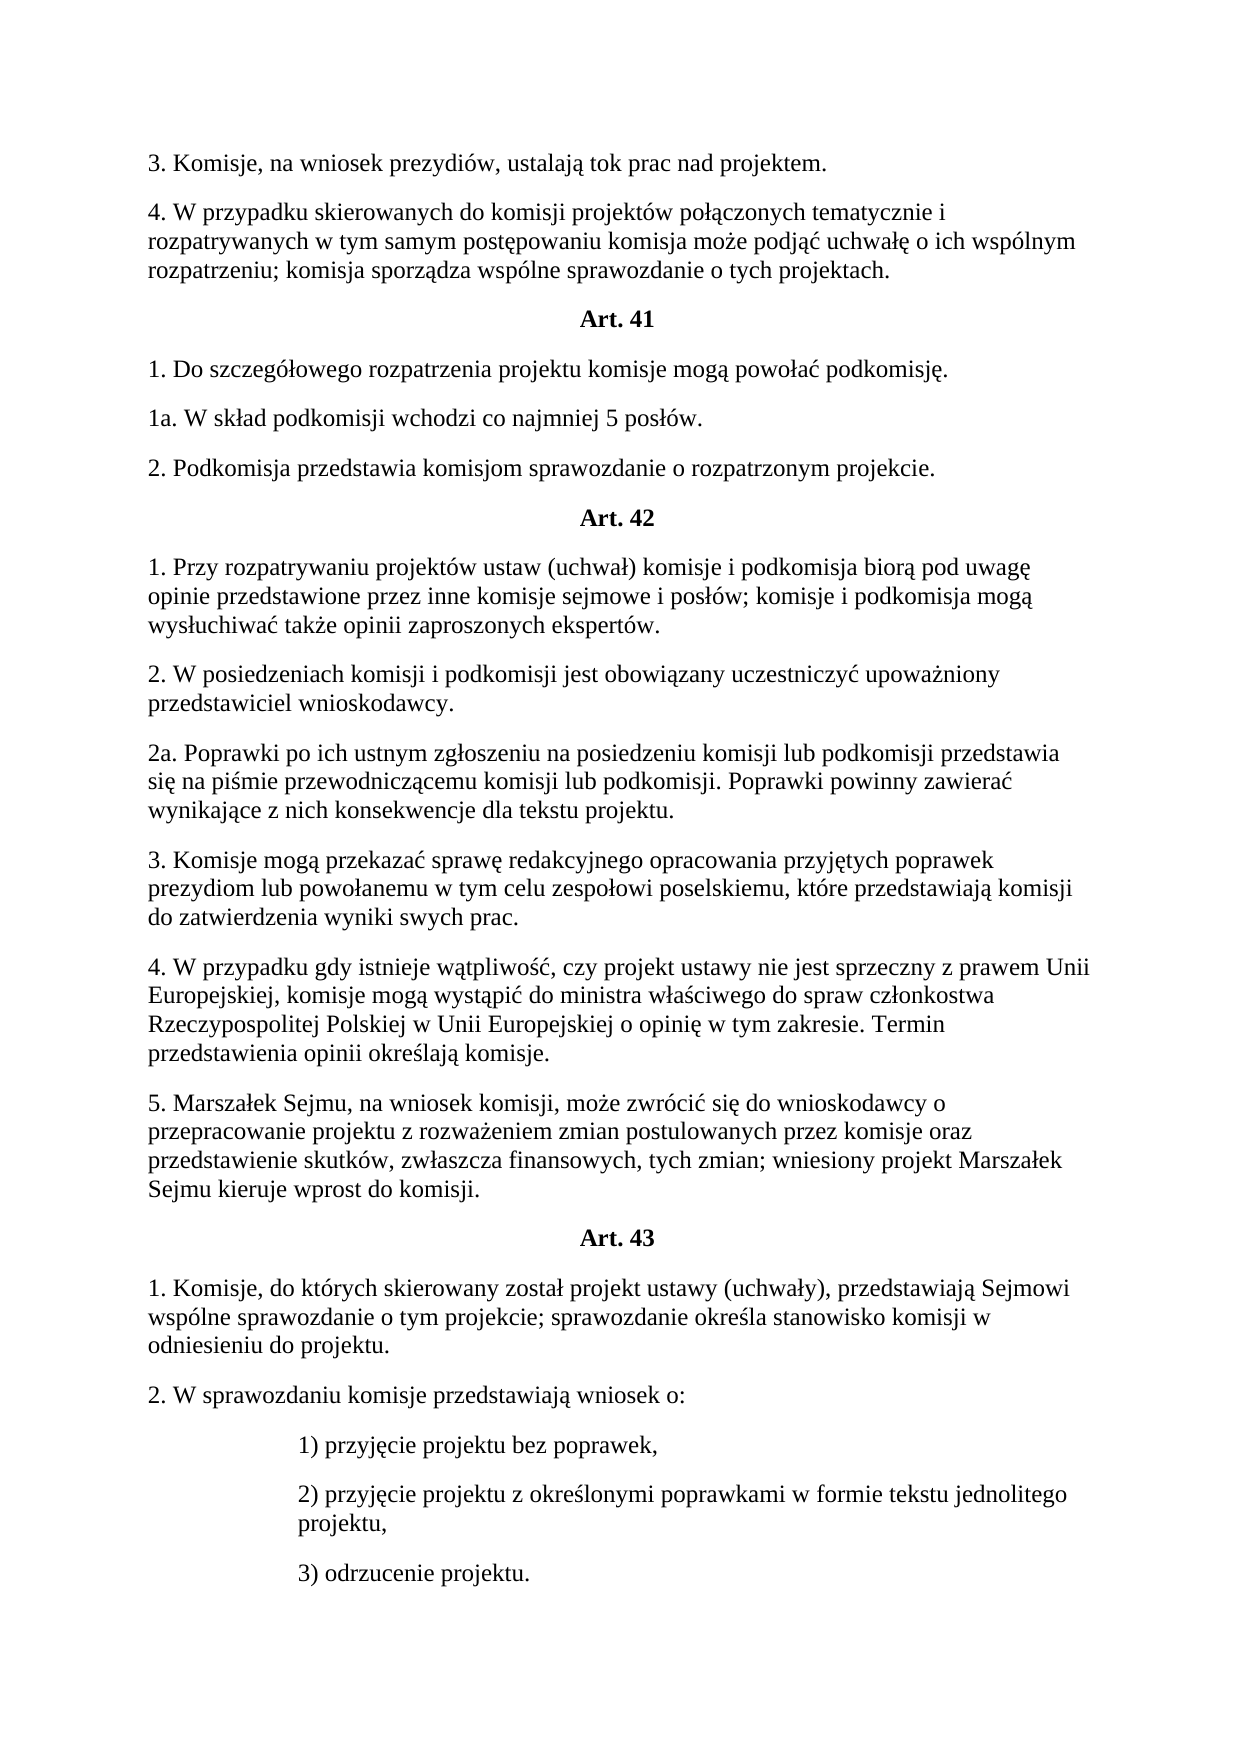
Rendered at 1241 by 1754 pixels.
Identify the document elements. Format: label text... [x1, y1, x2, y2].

text Art. 41 [148, 304, 1093, 333]
text 1) przyjęcie projektu bez poprawek, [298, 1430, 1093, 1458]
text 1. Komisje, do których skierowany został projekt ustawy (uchwały), przedstawiają Sejmowi wspólne sprawozdanie o tym projekcie; sprawozdanie określa stanowisko komisji w odniesieniu do projektu. [148, 1273, 1093, 1359]
text Art. 42 [148, 503, 1093, 531]
text 2. W posiedzeniach komisji i podkomisji jest obowiązany uczestniczyć upoważniony przedstawiciel wnioskodawcy. [148, 659, 1093, 717]
text 5. Marszałek Sejmu, na wniosek komisji, może zwrócić się do wnioskodawcy o przepracowanie projektu z rozważeniem zmian postulowanych przez komisje oraz przedstawienie skutków, zwłaszcza finansowych, tych zmian; wniesiony projekt Marszałek Sejmu kieruje wprost do komisji. [148, 1088, 1093, 1203]
text 1. Przy rozpatrywaniu projektów ustaw (uchwał) komisje i podkomisja biorą pod uwagę opinie przedstawione przez inne komisje sejmowe i posłów; komisje i podkomisja mogą wysłuchiwać także opinii zaproszonych ekspertów. [148, 552, 1093, 638]
text 4. W przypadku gdy istnieje wątpliwość, czy projekt ustawy nie jest sprzeczny z prawem Unii Europejskiej, komisje mogą wystąpić do ministra właściwego do spraw członkostwa Rzeczypospolitej Polskiej w Unii Europejskiej o opinię w tym zakresie. Termin przedstawienia opinii określają komisje. [148, 952, 1093, 1067]
text 4. W przypadku skierowanych do komisji projektów połączonych tematycznie i rozpatrywanych w tym samym postępowaniu komisja może podjąć uchwałę o ich wspólnym rozpatrzeniu; komisja sporządza wspólne sprawozdanie o tych projektach. [148, 197, 1093, 283]
text 2. W sprawozdaniu komisje przedstawiają wniosek o: [148, 1380, 1093, 1409]
text Art. 43 [148, 1223, 1093, 1252]
text 3. Komisje mogą przekazać sprawę redakcyjnego opracowania przyjętych poprawek prezydiom lub powołanemu w tym celu zespołowi poselskiemu, które przedstawiają komisji do zatwierdzenia wyniki swych prac. [148, 845, 1093, 931]
text 3. Komisje, na wniosek prezydiów, ustalają tok prac nad projektem. [148, 148, 1093, 176]
text 1a. W skład podkomisji wchodzi co najmniej 5 posłów. [148, 403, 1093, 432]
text 2) przyjęcie projektu z określonymi poprawkami w formie tekstu jednolitego projektu, [298, 1479, 1093, 1537]
text 2. Podkomisja przedstawia komisjom sprawozdanie o rozpatrzonym projekcie. [148, 453, 1093, 482]
text 2a. Poprawki po ich ustnym zgłoszeniu na posiedzeniu komisji lub podkomisji przedstawia się na piśmie przewodniczącemu komisji lub podkomisji. Poprawki powinny zawierać wynikające z nich konsekwencje dla tekstu projektu. [148, 738, 1093, 824]
text 3) odrzucenie projektu. [298, 1558, 1093, 1586]
text 1. Do szczegółowego rozpatrzenia projektu komisje mogą powołać podkomisję. [148, 354, 1093, 383]
